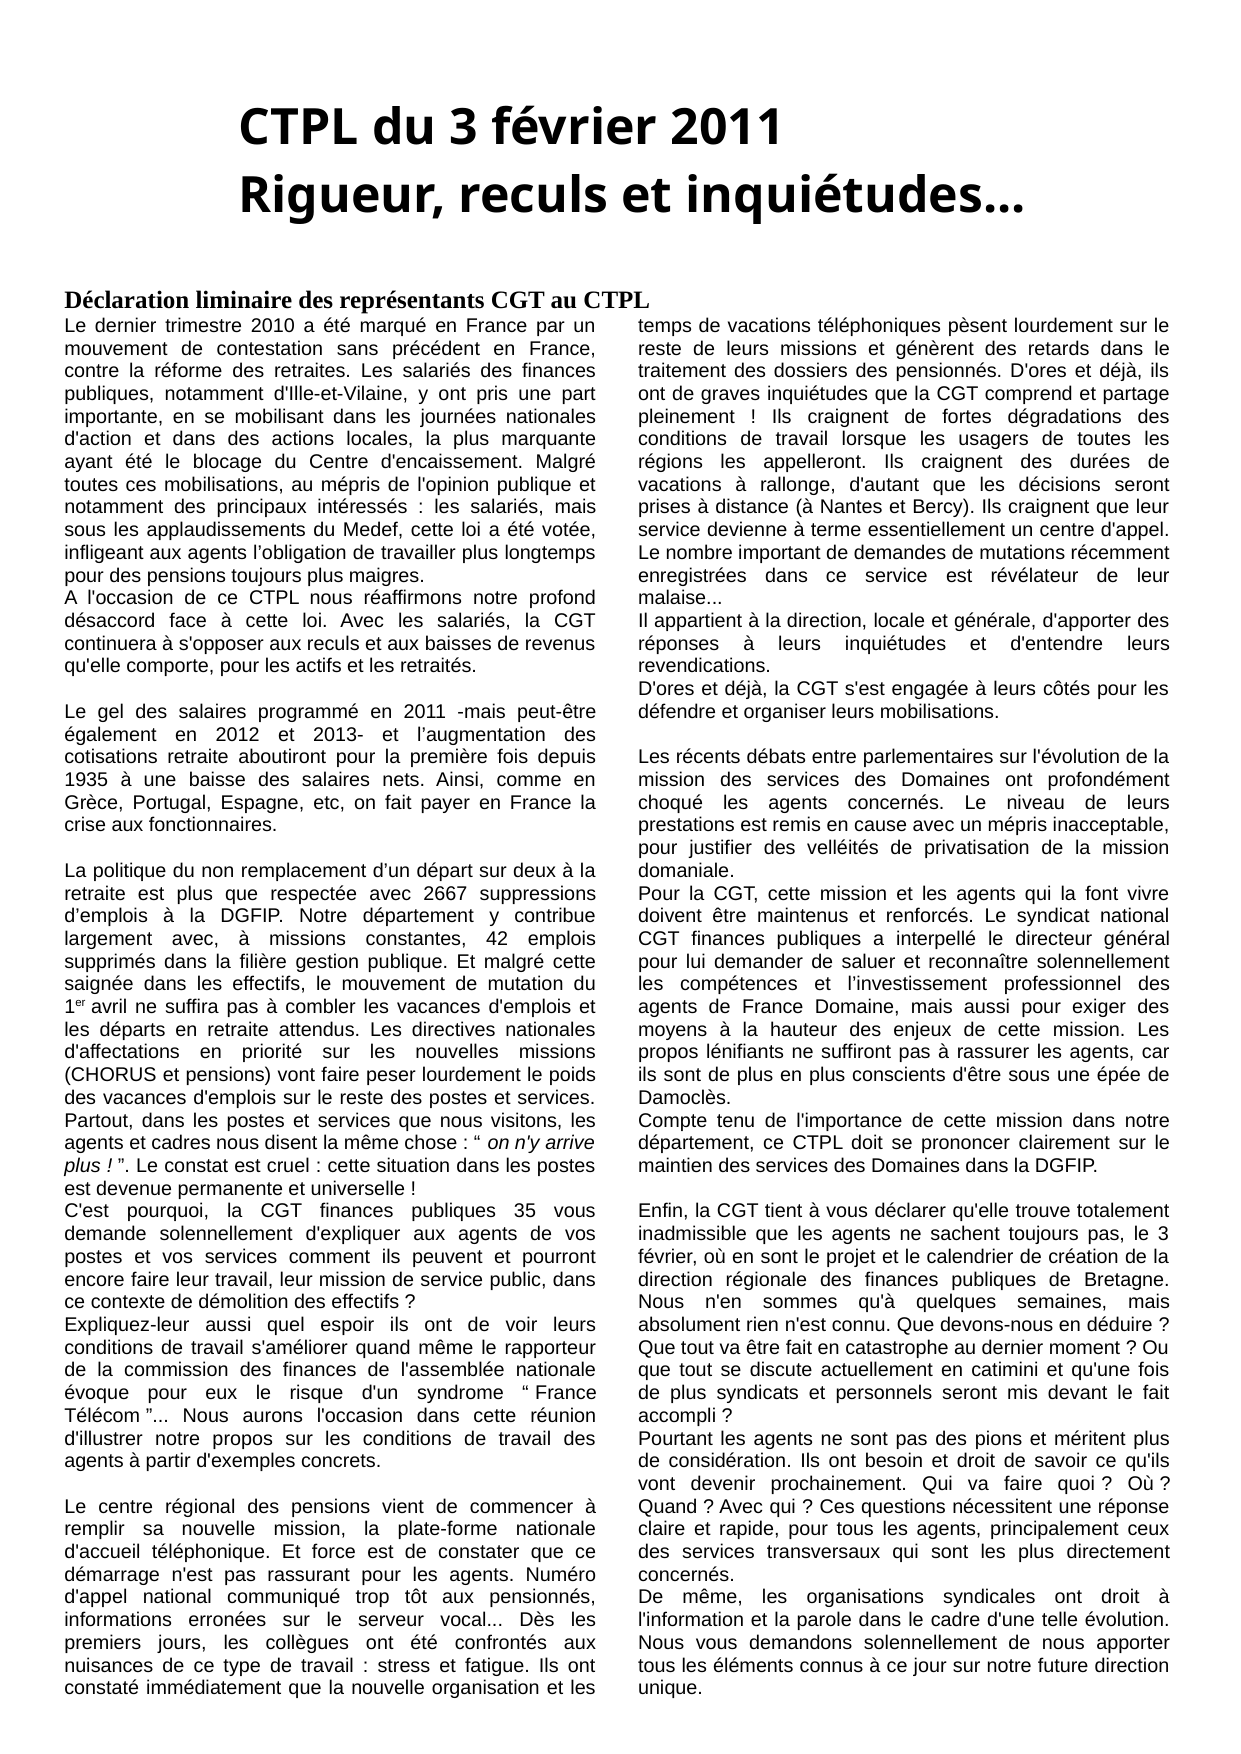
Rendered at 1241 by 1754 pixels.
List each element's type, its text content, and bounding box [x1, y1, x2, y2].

text Le gel des salaires programmé en 2011 -mais peut-être également en 2012 et 2013- et l’augmentation des cotisations retraite aboutiront pour la première fois depuis 1935 à une baisse des salaires nets. Ainsi, comme en Grèce, Portugal, Espagne, etc, on fait payer en France la crise aux fonctionnaires. [64, 700, 597, 836]
text Pour la CGT, cette mission et les agents qui la font vivre doivent être maintenus et renforcés. Le syndicat national CGT finances publiques a interpellé le directeur général pour lui demander de saluer et reconnaître solennellement les compétences et l’investissement professionnel des agents de France Domaine, mais aussi pour exiger des moyens à la hauteur des enjeux de cette mission. Les propos lénifiants ne suffiront pas à rassurer les agents, car ils sont de plus en plus conscients d'être sous une épée de Damoclès. [638, 881, 1170, 1108]
text A l'occasion de ce CTPL nous réaffirmons notre profond désaccord face à cette loi. Avec les salariés, la CGT continuera à s'opposer aux reculs et aux baisses de revenus qu'elle comporte, pour les actifs et les retraités. [64, 586, 597, 677]
text CTPL du 3 février 2011 [64, 91, 1170, 159]
text Pourtant les agents ne sont pas des pions et méritent plus de considération. Ils ont besoin et droit de savoir ce qu'ils vont devenir prochainement. Qui va faire quoi ? Où ? Quand ? Avec qui ? Ces questions nécessitent une réponse claire et rapide, pour tous les agents, principalement ceux des services transversaux qui sont les plus directement concernés. [638, 1426, 1170, 1585]
text C'est pourquoi, la CGT finances publiques 35 vous demande solennellement d'expliquer aux agents de vos postes et vos services comment ils peuvent et pourront encore faire leur travail, leur mission de service public, dans ce contexte de démolition des effectifs ? [64, 1199, 597, 1313]
text Rigueur, reculs et inquiétudes... [64, 159, 1170, 227]
text De même, les organisations syndicales ont droit à l'information et la parole dans le cadre d'une telle évolution. Nous vous demandons solennellement de nous apporter tous les éléments connus à ce jour sur notre future direction unique. [638, 1585, 1170, 1699]
text Le dernier trimestre 2010 a été marqué en France par un mouvement de contestation sans précédent en France, contre la réforme des retraites. Les salariés des finances publiques, notamment d'Ille-et-Vilaine, y ont pris une part importante, en se mobilisant dans les journées nationales d'action et dans des actions locales, la plus marquante ayant été le blocage du Centre d'encaissement. Malgré toutes ces mobilisations, au mépris de l'opinion publique et notamment des principaux intéressés : les salariés, mais sous les applaudissements du Medef, cette loi a été votée, infligeant aux agents l’obligation de travailler plus longtemps pour des pensions toujours plus maigres. [64, 314, 597, 586]
text Enfin, la CGT tient à vous déclarer qu'elle trouve totalement inadmissible que les agents ne sachent toujours pas, le 3 février, où en sont le projet et le calendrier de création de la direction régionale des finances publiques de Bretagne. Nous n'en sommes qu'à quelques semaines, mais absolument rien n'est connu. Que devons-nous en déduire ? Que tout va être fait en catastrophe au dernier moment ? Ou que tout se discute actuellement en catimini et qu'une fois de plus syndicats et personnels seront mis devant le fait accompli ? [638, 1199, 1170, 1426]
text Il appartient à la direction, locale et générale, d'apporter des réponses à leurs inquiétudes et d'entendre leurs revendications. [638, 609, 1170, 677]
text La politique du non remplacement d’un départ sur deux à la retraite est plus que respectée avec 2667 suppressions d’emplois à la DGFIP. Notre département y contribue largement avec, à missions constantes, 42 emplois supprimés dans la filière gestion publique. Et malgré cette saignée dans les effectifs, le mouvement de mutation du 1er avril ne suffira pas à combler les vacances d'emplois et les départs en retraite attendus. Les directives nationales d'affectations en priorité sur les nouvelles missions (CHORUS et pensions) vont faire peser lourdement le poids des vacances d'emplois sur le reste des postes et services. Partout, dans les postes et services que nous visitons, les agents et cadres nous disent la même chose : “ on n'y arrive plus ! ”. Le constat est cruel : cette situation dans les postes est devenue permanente et universelle ! [64, 859, 597, 1199]
text temps de vacations téléphoniques pèsent lourdement sur le reste de leurs missions et génèrent des retards dans le traitement des dossiers des pensionnés. D'ores et déjà, ils ont de graves inquiétudes que la CGT comprend et partage pleinement ! Ils craignent de fortes dégradations des conditions de travail lorsque les usagers de toutes les régions les appelleront. Ils craignent des durées de vacations à rallonge, d'autant que les décisions seront prises à distance (à Nantes et Bercy). Ils craignent que leur service devienne à terme essentiellement un centre d'appel. Le nombre important de demandes de mutations récemment enregistrées dans ce service est révélateur de leur malaise... [638, 314, 1170, 609]
text Expliquez-leur aussi quel espoir ils ont de voir leurs conditions de travail s'améliorer quand même le rapporteur de la commission des finances de l'assemblée nationale évoque pour eux le risque d'un syndrome “ France Télécom ”... Nous aurons l'occasion dans cette réunion d'illustrer notre propos sur les conditions de travail des agents à partir d'exemples concrets. [64, 1313, 597, 1472]
text Compte tenu de l'importance de cette mission dans notre département, ce CTPL doit se prononcer clairement sur le maintien des services des Domaines dans la DGFIP. [638, 1108, 1170, 1177]
text Les récents débats entre parlementaires sur l'évolution de la mission des services des Domaines ont profondément choqué les agents concernés. Le niveau de leurs prestations est remis en cause avec un mépris inacceptable, pour justifier des velléités de privatisation de la mission domaniale. [638, 745, 1170, 881]
text D'ores et déjà, la CGT s'est engagée à leurs côtés pour les défendre et organiser leurs mobilisations. [638, 677, 1170, 722]
text Le centre régional des pensions vient de commencer à remplir sa nouvelle mission, la plate-forme nationale d'accueil téléphonique. Et force est de constater que ce démarrage n'est pas rassurant pour les agents. Numéro d'appel national communiqué trop tôt aux pensionnés, informations erronées sur le serveur vocal... Dès les premiers jours, les collègues ont été confrontés aux nuisances de ce type de travail : stress et fatigue. Ils ont constaté immédiatement que la nouvelle organisation et les [64, 1494, 597, 1699]
subtitle Déclaration liminaire des représentants CGT au CTPL [64, 285, 1170, 314]
